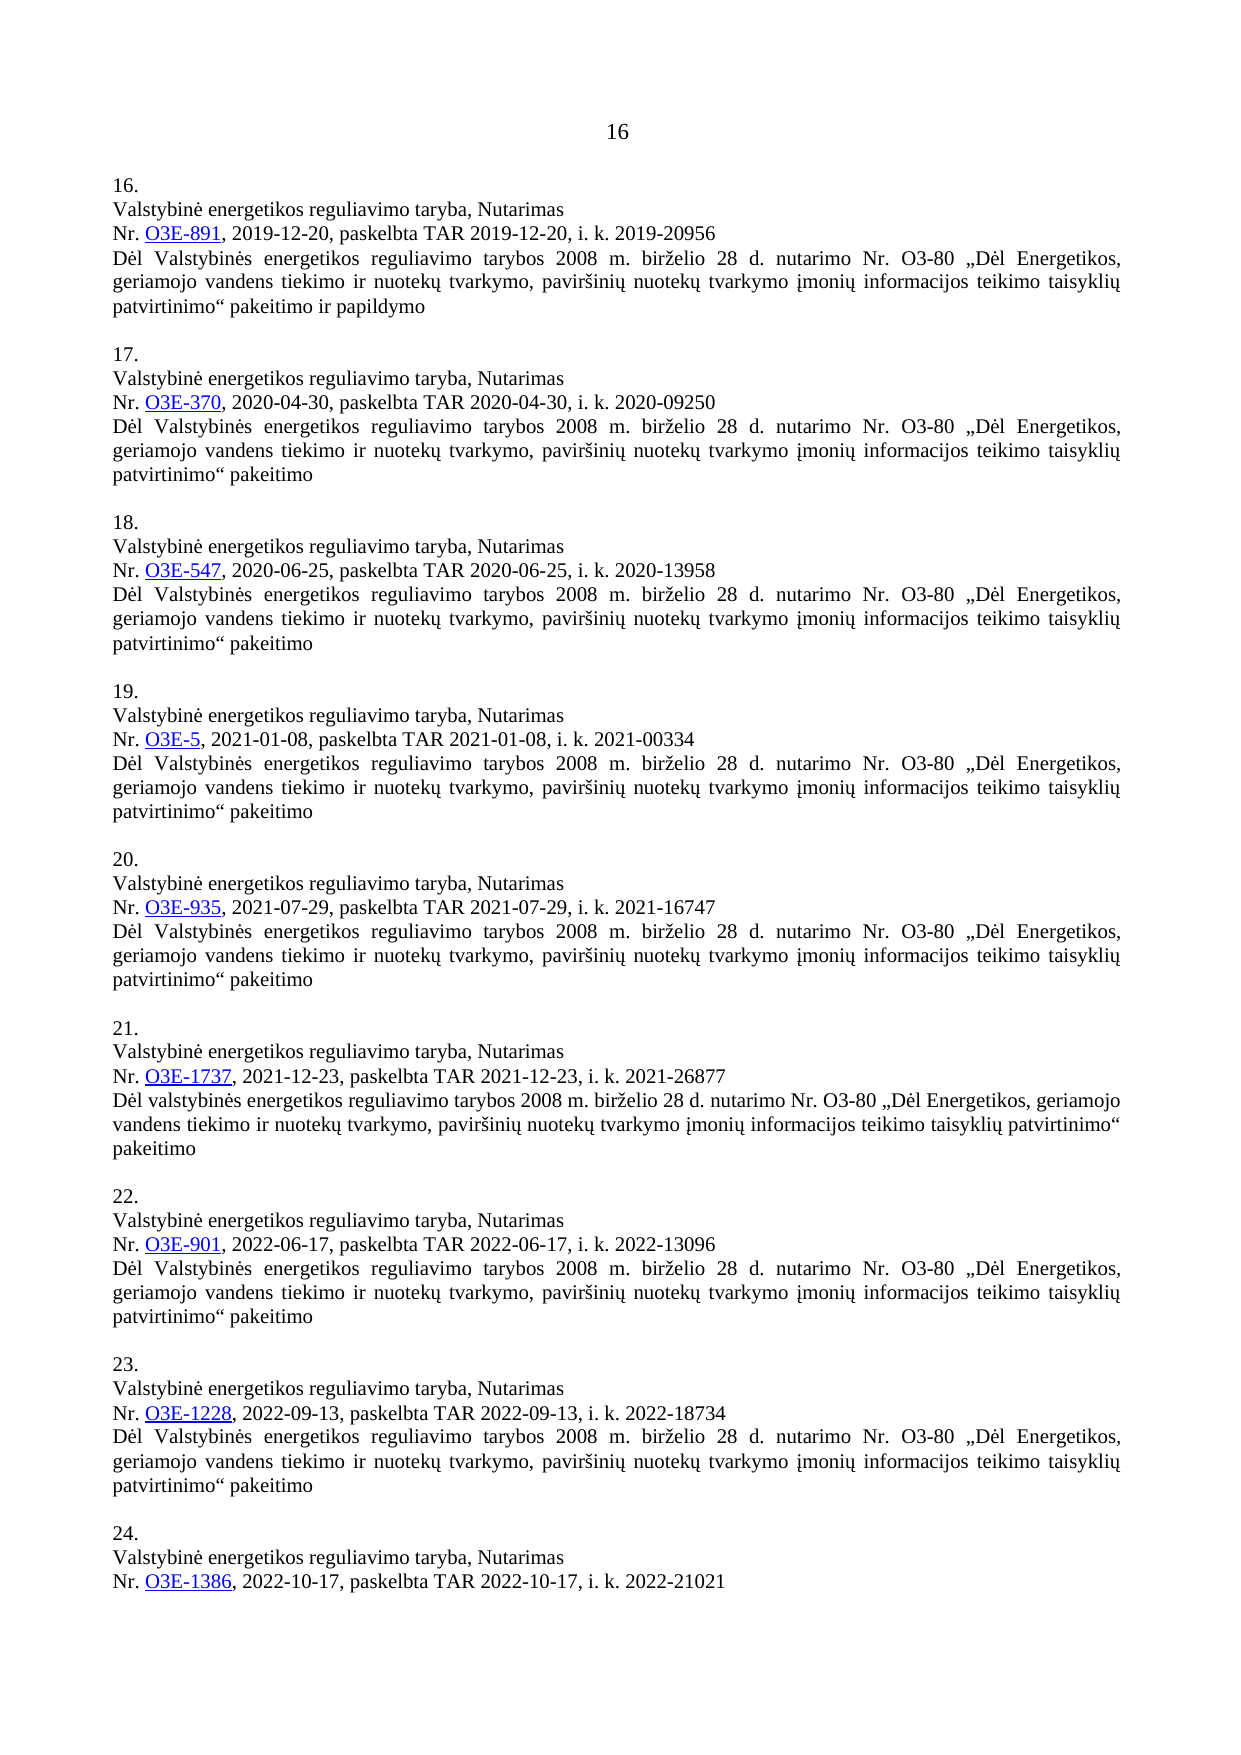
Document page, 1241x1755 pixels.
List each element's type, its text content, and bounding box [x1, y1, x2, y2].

text 24. [112, 1521, 1122, 1545]
text Valstybinė energetikos reguliavimo taryba, Nutarimas [112, 1376, 1122, 1400]
text 23. [112, 1352, 1122, 1376]
text Dėl Valstybinės energetikos reguliavimo tarybos 2008 m. birželio 28 d. nutarimo Nr. O3-80 „Dėl Energetikos, geriamojo vandens tiekimo ir nuotekų tvarkymo, paviršinių nuotekų tvarkymo įmonių informacijos teikimo taisyklių patvirtinimo“ pakeitimo ir papildymo [112, 245, 1122, 318]
text Nr. O3E-935, 2021-07-29, paskelbta TAR 2021-07-29, i. k. 2021-16747 [112, 895, 1122, 919]
text Dėl Valstybinės energetikos reguliavimo tarybos 2008 m. birželio 28 d. nutarimo Nr. O3-80 „Dėl Energetikos, geriamojo vandens tiekimo ir nuotekų tvarkymo, paviršinių nuotekų tvarkymo įmonių informacijos teikimo taisyklių patvirtinimo“ pakeitimo [112, 1424, 1122, 1497]
text Nr. O3E-901, 2022-06-17, paskelbta TAR 2022-06-17, i. k. 2022-13096 [112, 1232, 1122, 1256]
text Valstybinė energetikos reguliavimo taryba, Nutarimas [112, 1545, 1122, 1569]
text Valstybinė energetikos reguliavimo taryba, Nutarimas [112, 1039, 1122, 1063]
text Dėl Valstybinės energetikos reguliavimo tarybos 2008 m. birželio 28 d. nutarimo Nr. O3-80 „Dėl Energetikos, geriamojo vandens tiekimo ir nuotekų tvarkymo, paviršinių nuotekų tvarkymo įmonių informacijos teikimo taisyklių patvirtinimo“ pakeitimo [112, 414, 1122, 486]
text 18. [112, 510, 1122, 534]
text Dėl Valstybinės energetikos reguliavimo tarybos 2008 m. birželio 28 d. nutarimo Nr. O3-80 „Dėl Energetikos, geriamojo vandens tiekimo ir nuotekų tvarkymo, paviršinių nuotekų tvarkymo įmonių informacijos teikimo taisyklių patvirtinimo“ pakeitimo [112, 751, 1122, 823]
text Nr. O3E-1386, 2022-10-17, paskelbta TAR 2022-10-17, i. k. 2022-21021 [112, 1569, 1122, 1593]
text 17. [112, 342, 1122, 366]
text Nr. O3E-5, 2021-01-08, paskelbta TAR 2021-01-08, i. k. 2021-00334 [112, 727, 1122, 751]
text 16. [112, 173, 1122, 197]
text 20. [112, 847, 1122, 871]
text Valstybinė energetikos reguliavimo taryba, Nutarimas [112, 1208, 1122, 1232]
text Nr. O3E-1737, 2021-12-23, paskelbta TAR 2021-12-23, i. k. 2021-26877 [112, 1063, 1122, 1088]
text Dėl Valstybinės energetikos reguliavimo tarybos 2008 m. birželio 28 d. nutarimo Nr. O3-80 „Dėl Energetikos, geriamojo vandens tiekimo ir nuotekų tvarkymo, paviršinių nuotekų tvarkymo įmonių informacijos teikimo taisyklių patvirtinimo“ pakeitimo [112, 582, 1122, 654]
text Nr. O3E-547, 2020-06-25, paskelbta TAR 2020-06-25, i. k. 2020-13958 [112, 558, 1122, 582]
text Dėl Valstybinės energetikos reguliavimo tarybos 2008 m. birželio 28 d. nutarimo Nr. O3-80 „Dėl Energetikos, geriamojo vandens tiekimo ir nuotekų tvarkymo, paviršinių nuotekų tvarkymo įmonių informacijos teikimo taisyklių patvirtinimo“ pakeitimo [112, 1256, 1122, 1328]
text Nr. O3E-1228, 2022-09-13, paskelbta TAR 2022-09-13, i. k. 2022-18734 [112, 1400, 1122, 1424]
text Valstybinė energetikos reguliavimo taryba, Nutarimas [112, 703, 1122, 727]
text Dėl Valstybinės energetikos reguliavimo tarybos 2008 m. birželio 28 d. nutarimo Nr. O3-80 „Dėl Energetikos, geriamojo vandens tiekimo ir nuotekų tvarkymo, paviršinių nuotekų tvarkymo įmonių informacijos teikimo taisyklių patvirtinimo“ pakeitimo [112, 919, 1122, 991]
text Nr. O3E-891, 2019-12-20, paskelbta TAR 2019-12-20, i. k. 2019-20956 [112, 221, 1122, 245]
text Valstybinė energetikos reguliavimo taryba, Nutarimas [112, 871, 1122, 895]
text 19. [112, 678, 1122, 703]
text Valstybinė energetikos reguliavimo taryba, Nutarimas [112, 534, 1122, 558]
text Dėl valstybinės energetikos reguliavimo tarybos 2008 m. birželio 28 d. nutarimo Nr. O3-80 „Dėl Energetikos, geriamojo vandens tiekimo ir nuotekų tvarkymo, paviršinių nuotekų tvarkymo įmonių informacijos teikimo taisyklių patvirtinimo“ pakeitimo [112, 1088, 1122, 1160]
text 21. [112, 1015, 1122, 1039]
text Valstybinė energetikos reguliavimo taryba, Nutarimas [112, 197, 1122, 221]
text 22. [112, 1184, 1122, 1208]
text Nr. O3E-370, 2020-04-30, paskelbta TAR 2020-04-30, i. k. 2020-09250 [112, 390, 1122, 414]
text Valstybinė energetikos reguliavimo taryba, Nutarimas [112, 366, 1122, 390]
